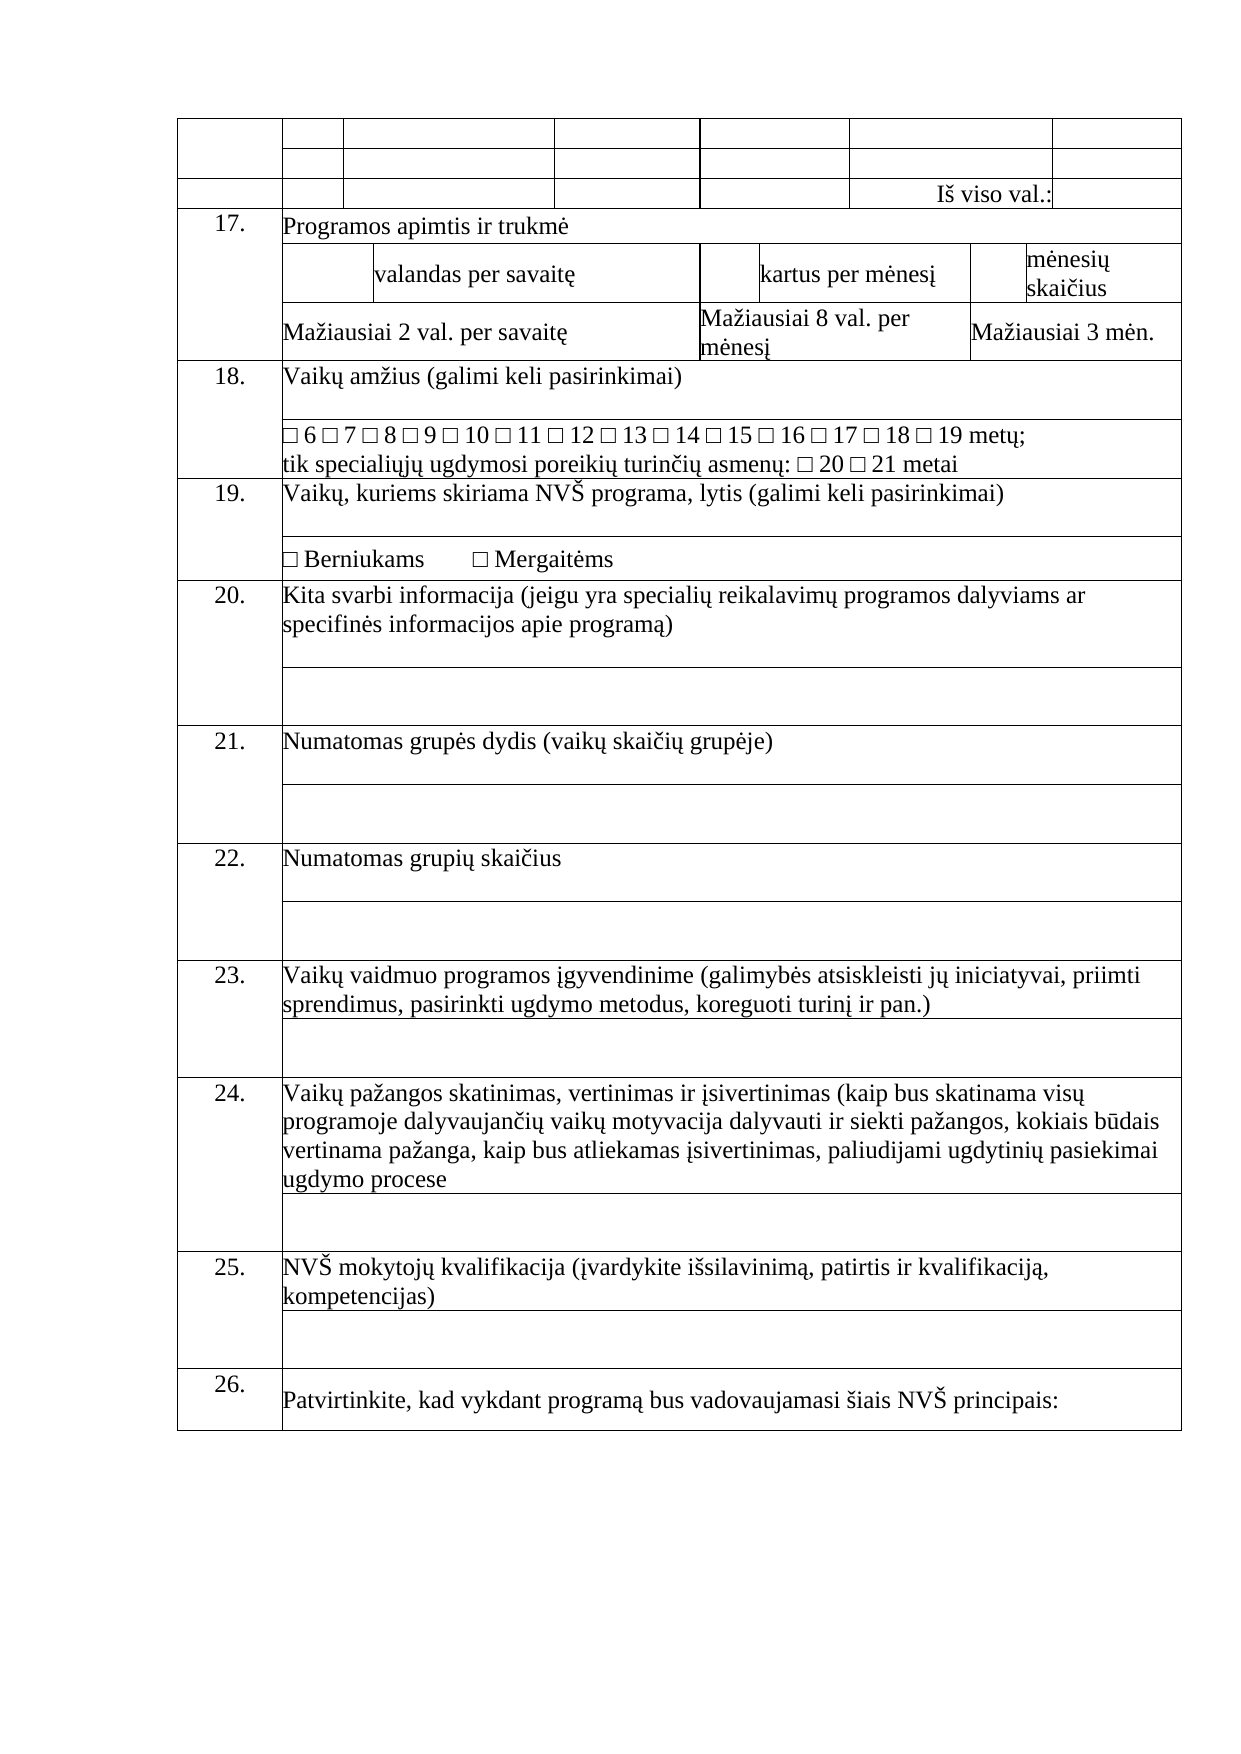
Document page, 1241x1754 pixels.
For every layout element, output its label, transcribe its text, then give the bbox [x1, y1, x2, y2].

table_cell [555, 119, 699, 148]
table_cell Vaikų pažangos skatinimas, vertinimas ir įsivertinimas (kaip bus skatinama visų programoje dalyvaujančių vaikų motyvacija dalyvauti ir siekti pažangos, kokiais būdais vertinama pažanga, kaip bus atliekamas įsivertinimas, paliudijami ugdytinių pasiekimai ugdymo procese [283, 1078, 1181, 1193]
table_cell valandas per savaitę [374, 244, 699, 302]
table_cell [283, 1311, 1181, 1368]
table_cell 17. [178, 209, 282, 360]
table_cell [701, 179, 849, 207]
table_cell [701, 119, 849, 148]
table_cell 26. [178, 1369, 282, 1430]
table_cell 19. [178, 479, 282, 579]
table_cell Mažiausiai 8 val. per mėnesį [701, 303, 970, 360]
table_cell [283, 1019, 1181, 1077]
table_cell [555, 149, 699, 178]
table_cell [1053, 119, 1181, 148]
table_cell [283, 1194, 1181, 1251]
table_cell □ Berniukams □ Mergaitėms [283, 537, 1181, 579]
table_cell mėnesių skaičius [1027, 244, 1181, 302]
table_cell [178, 119, 282, 178]
table_cell 18. [178, 361, 282, 477]
table_cell kartus per mėnesį [760, 244, 970, 302]
table_cell [344, 179, 554, 207]
table_cell Vaikų vaidmuo programos įgyvendinime (galimybės atsiskleisti jų iniciatyvai, priimti sprendimus, pasirinkti ugdymo metodus, koreguoti turinį ir pan.) [283, 961, 1181, 1018]
table_cell [178, 179, 282, 207]
table_cell [1053, 179, 1181, 207]
table_cell 20. [178, 581, 282, 725]
table_cell Numatomas grupės dydis (vaikų skaičių grupėje) [283, 726, 1181, 784]
table_cell [850, 149, 1052, 178]
table_cell Iš viso val.: [850, 179, 1052, 207]
table_cell 23. [178, 961, 282, 1077]
table_cell Mažiausiai 2 val. per savaitę [283, 303, 699, 360]
table_cell [283, 902, 1181, 959]
table_cell [283, 244, 373, 302]
table_cell [701, 244, 759, 302]
table_cell [555, 179, 699, 207]
table_cell [283, 179, 343, 207]
table_cell Programos apimtis ir trukmė [283, 209, 1181, 243]
table_cell 24. [178, 1078, 282, 1251]
table_cell Patvirtinkite, kad vykdant programą bus vadovaujamasi šiais NVŠ principais: [283, 1369, 1181, 1430]
table_cell [344, 119, 554, 148]
table_cell □ 6 □ 7 □ 8 □ 9 □ 10 □ 11 □ 12 □ 13 □ 14 □ 15 □ 16 □ 17 □ 18 □ 19 metų; tik specialiųjų ugdymosi poreikių turinčių asmenų: □ 20 □ 21 metai [283, 420, 1181, 477]
table_cell Kita svarbi informacija (jeigu yra specialių reikalavimų programos dalyviams ar specifinės informacijos apie programą) [283, 581, 1181, 667]
table_cell [344, 149, 554, 178]
table_cell Mažiausiai 3 mėn. [971, 303, 1181, 360]
table_cell [283, 119, 343, 148]
table_cell [283, 149, 343, 178]
table_cell [850, 119, 1052, 148]
table_cell Vaikų, kuriems skiriama NVŠ programa, lytis (galimi keli pasirinkimai) [283, 479, 1181, 536]
table_cell [701, 149, 849, 178]
table_cell 22. [178, 844, 282, 959]
table_cell NVŠ mokytojų kvalifikacija (įvardykite išsilavinimą, patirtis ir kvalifikaciją, kompetencijas) [283, 1252, 1181, 1310]
table_cell [1053, 149, 1181, 178]
table_cell 21. [178, 726, 282, 842]
table_cell 25. [178, 1252, 282, 1368]
table_cell [971, 244, 1026, 302]
table_cell Vaikų amžius (galimi keli pasirinkimai) [283, 361, 1181, 419]
table_cell Numatomas grupių skaičius [283, 844, 1181, 901]
table_cell [283, 668, 1181, 725]
table_cell [283, 785, 1181, 842]
